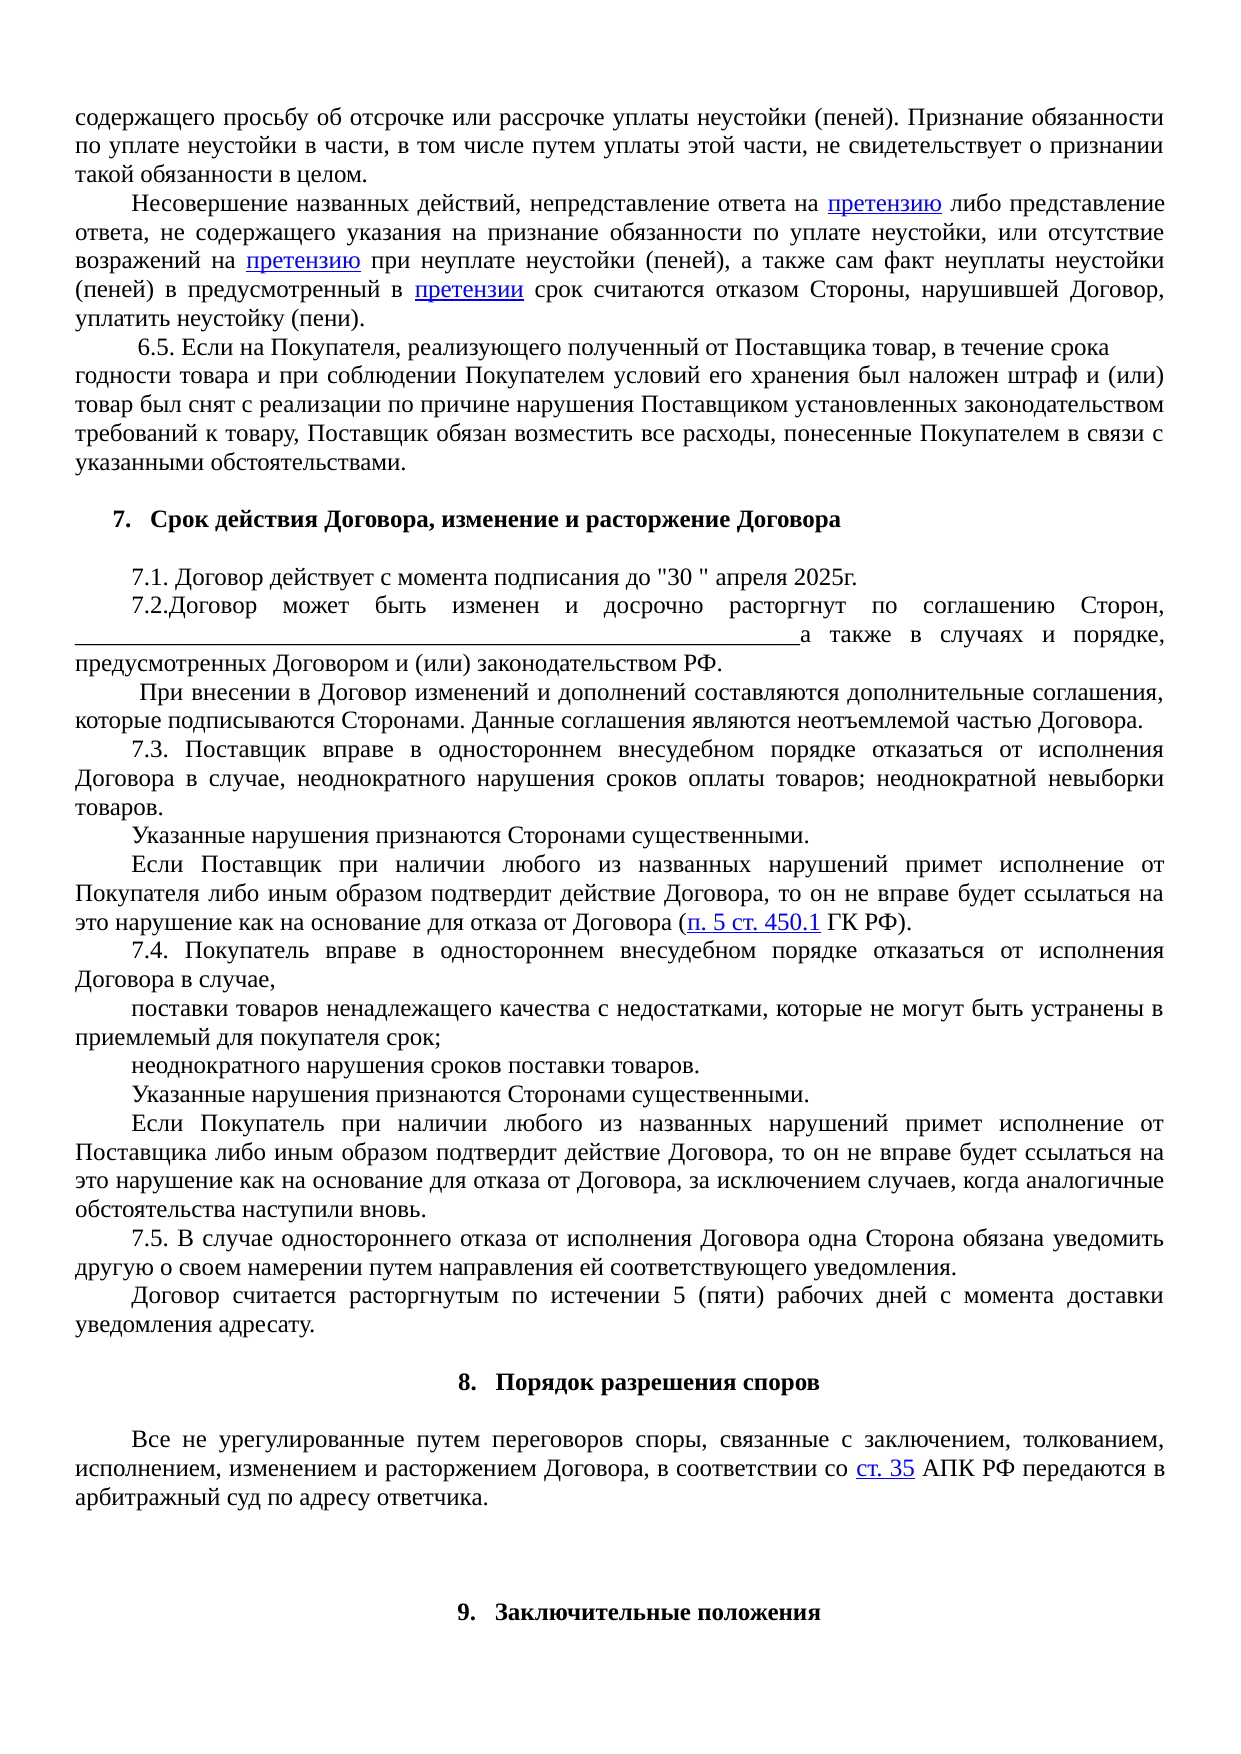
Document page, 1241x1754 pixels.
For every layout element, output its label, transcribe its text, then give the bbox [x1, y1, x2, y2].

list Заключительные положения [112, 1597, 1165, 1626]
text Если Покупатель при наличии любого из названных нарушений примет исполнение от Поставщика либо иным образом подтвердит действие Договора, то он не вправе будет ссылаться на это нарушение как на основание для отказа от Договора, за исключением случаев, когда аналогичные обстоятельства наступили вновь. [75, 1108, 1165, 1223]
text годности товара и при соблюдении Покупателем условий его хранения был наложен штраф и (или) товар был снят с реализации по причине нарушения Поставщиком установленных законодательством требований к товару, Поставщик обязан возместить все расходы, понесенные Покупателем в связи с указанными обстоятельствами. [75, 361, 1165, 476]
text При внесении в Договор изменений и дополнений составляются дополнительные соглашения, которые подписываются Сторонами. Данные соглашения являются неотъемлемой частью Договора. [75, 677, 1165, 734]
list Срок действия Договора, изменение и расторжение Договора [112, 504, 1165, 533]
text Несовершение названных действий, непредставление ответа на претензию либо представление ответа, не содержащего указания на признание обязанности по уплате неустойки, или отсутствие возражений на претензию при неуплате неустойки (пеней), а также сам факт неуплаты неустойки (пеней) в предусмотренный в претензии срок считаются отказом Стороны, нарушившей Договор, уплатить неустойку (пени). [75, 188, 1165, 332]
text Указанные нарушения признаются Сторонами существенными. [75, 821, 1165, 849]
text Все не урегулированные путем переговоров споры, связанные с заключением, толкованием, исполнением, изменением и расторжением Договора, в соответствии со ст. 35 АПК РФ передаются в арбитражный суд по адресу ответчика. [75, 1424, 1165, 1511]
list Порядок разрешения споров [112, 1367, 1165, 1396]
text 7.5. В случае одностороннего отказа от исполнения Договора одна Сторона обязана уведомить другую о своем намерении путем направления ей соответствующего уведомления. [75, 1223, 1165, 1281]
text Договор считается расторгнутым по истечении 5 (пяти) рабочих дней с момента доставки уведомления адресату. [75, 1281, 1165, 1338]
text содержащего просьбу об отсрочке или рассрочке уплаты неустойки (пеней). Признание обязанности по уплате неустойки в части, в том числе путем уплаты этой части, не свидетельствует о признании такой обязанности в целом. [75, 102, 1165, 188]
text 7.4. Покупатель вправе в одностороннем внесудебном порядке отказаться от исполнения Договора в случае, [75, 936, 1165, 993]
text Если Поставщик при наличии любого из названных нарушений примет исполнение от Покупателя либо иным образом подтвердит действие Договора, то он не вправе будет ссылаться на это нарушение как на основание для отказа от Договора (п. 5 ст. 450.1 ГК РФ). [75, 849, 1165, 936]
text 7.2.Договор может быть изменен и досрочно расторгнут по соглашению Сторон, __________________________________________________________а также в случаях и порядке, предусмотренных Договором и (или) законодательством РФ. [75, 591, 1165, 677]
text поставки товаров ненадлежащего качества с недостатками, которые не могут быть устранены в приемлемый для покупателя срок; [75, 993, 1165, 1051]
text Указанные нарушения признаются Сторонами существенными. [75, 1079, 1165, 1108]
text 7.1. Договор действует с момента подписания до "30 " апреля 2025г. [75, 562, 1165, 591]
text 7.3. Поставщик вправе в одностороннем внесудебном порядке отказаться от исполнения Договора в случае, неоднократного нарушения сроков оплаты товаров; неоднократной невыборки товаров. [75, 734, 1165, 821]
text неоднократного нарушения сроков поставки товаров. [75, 1051, 1165, 1079]
list Если на Покупателя, реализующего полученный от Поставщика товар, в течение срока [137, 332, 1165, 361]
